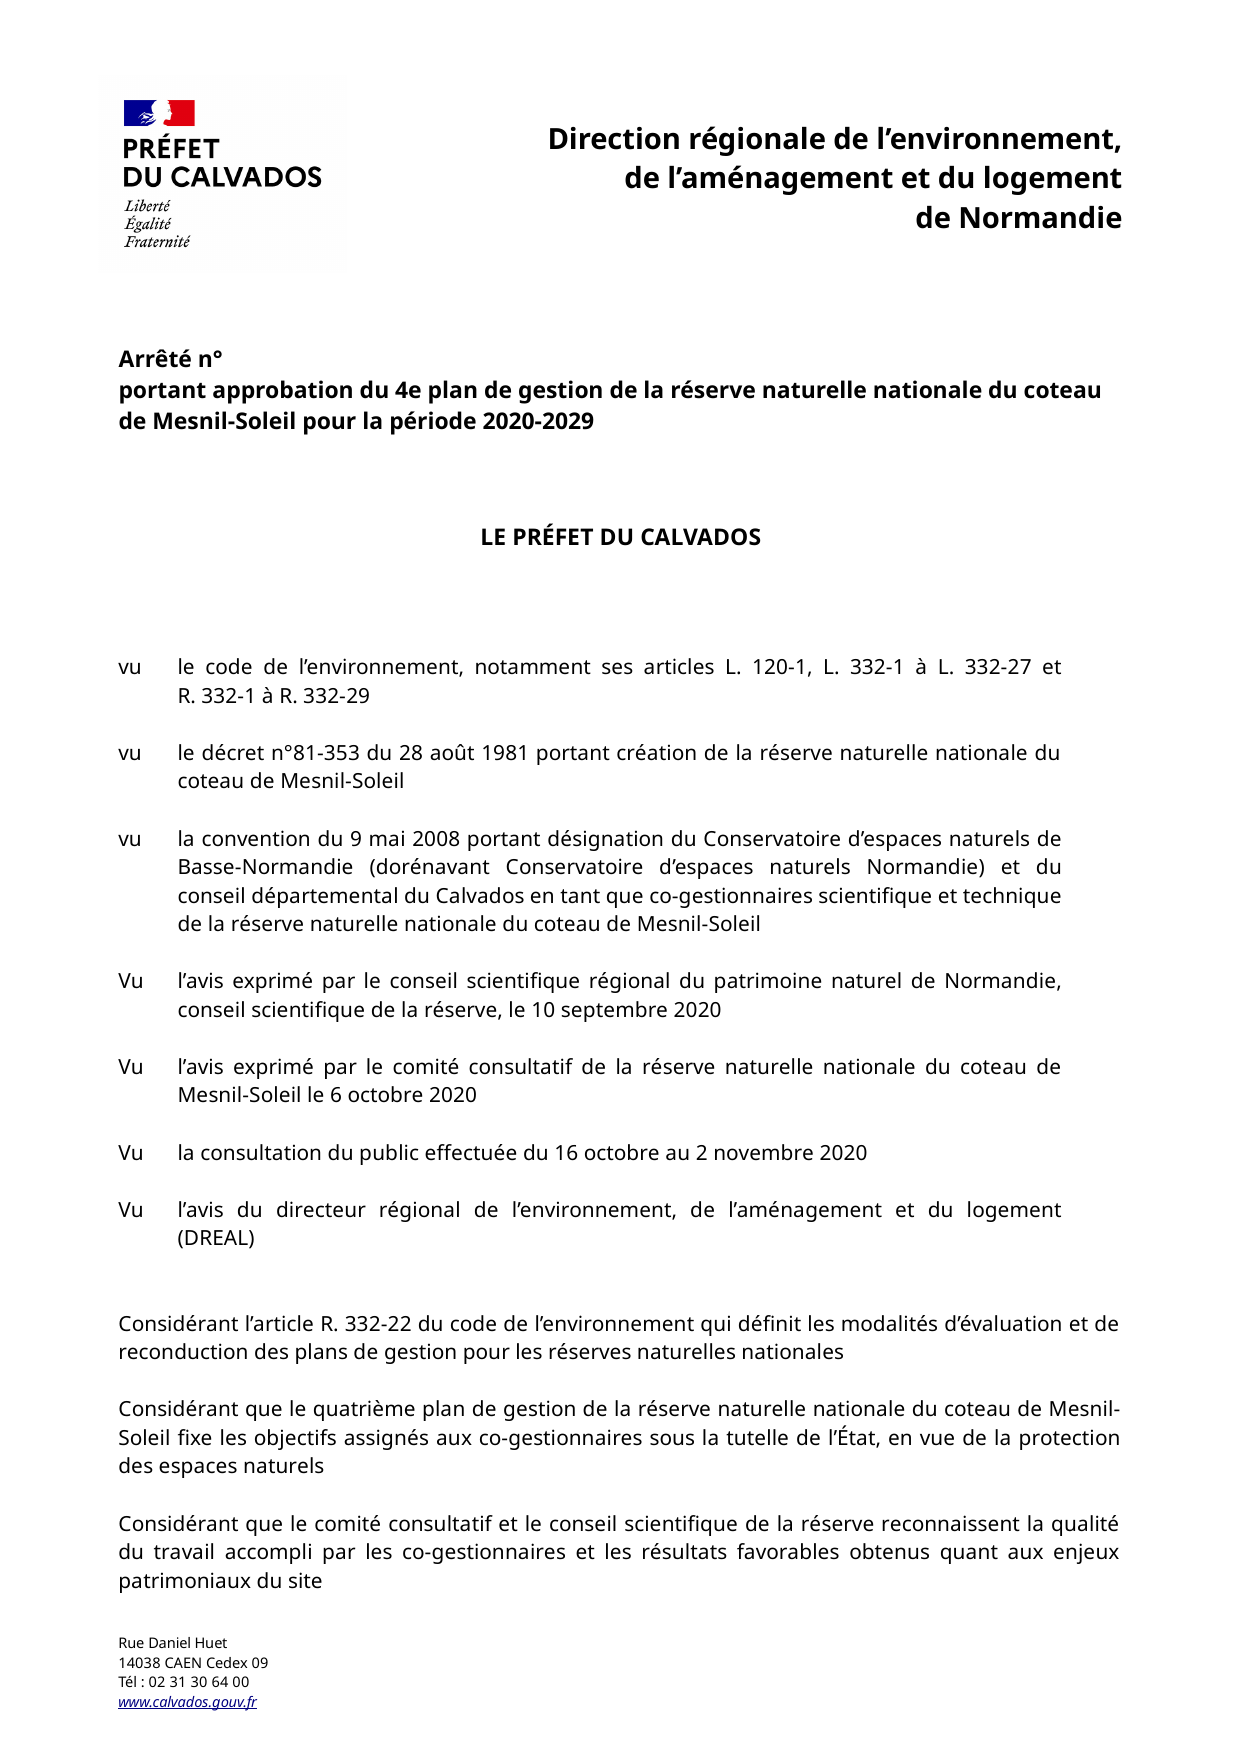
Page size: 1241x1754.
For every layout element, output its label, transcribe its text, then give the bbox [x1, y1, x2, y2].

text Vu la consultation du public effectuée du 16 octobre au 2 novembre 2020 [118, 1137, 1063, 1166]
text vu la convention du 9 mai 2008 portant désignation du Conservatoire d’espaces naturels de Basse-Normandie (dorénavant Conservatoire d’espaces naturels Normandie) et du conseil départemental du Calvados en tant que co-gestionnaires scientifique et technique de la réserve naturelle nationale du coteau de Mesnil-Soleil [118, 823, 1063, 938]
text Considérant que le quatrième plan de gestion de la réserve naturelle nationale du coteau de Mesnil-Soleil fixe les objectifs assignés aux co-gestionnaires sous la tutelle de l’État, en vue de la protection des espaces naturels [118, 1394, 1122, 1480]
table_header Arrêté n° portant approbation du 4e plan de gestion de la réserve naturelle nationale du coteau de Mesnil-Soleil pour la période 2020-2029 [118, 343, 1123, 498]
text vu le code de l’environnement, notamment ses articles L. 120-1, L. 332-1 à L. 332-27 et R. 332-1 à R. 332-29 [118, 652, 1063, 709]
text Vu l’avis du directeur régional de l’environnement, de l’aménagement et du logement (DREAL) [118, 1194, 1063, 1252]
text Considérant que le comité consultatif et le conseil scientifique de la réserve reconnaissent la qualité du travail accompli par les co-gestionnaires et les résultats favorables obtenus quant aux enjeux patrimoniaux du site [118, 1508, 1122, 1594]
text Vu l’avis exprimé par le conseil scientifique régional du patrimoine naturel de Normandie, conseil scientifique de la réserve, le 10 septembre 2020 [118, 966, 1063, 1023]
text Considérant l’article R. 332-22 du code de l’environnement qui définit les modalités d’évaluation et de reconduction des plans de gestion pour les réserves naturelles nationales [118, 1309, 1122, 1366]
text Vu l’avis exprimé par le comité consultatif de la réserve naturelle nationale du coteau de Mesnil-Soleil le 6 octobre 2020 [118, 1052, 1063, 1109]
table_cell LE PRÉFET DU CALVADOS [118, 498, 1123, 595]
text vu le décret n°81-353 du 28 août 1981 portant création de la réserve naturelle nationale du coteau de Mesnil-Soleil [118, 738, 1063, 795]
picture [98, 75, 347, 273]
